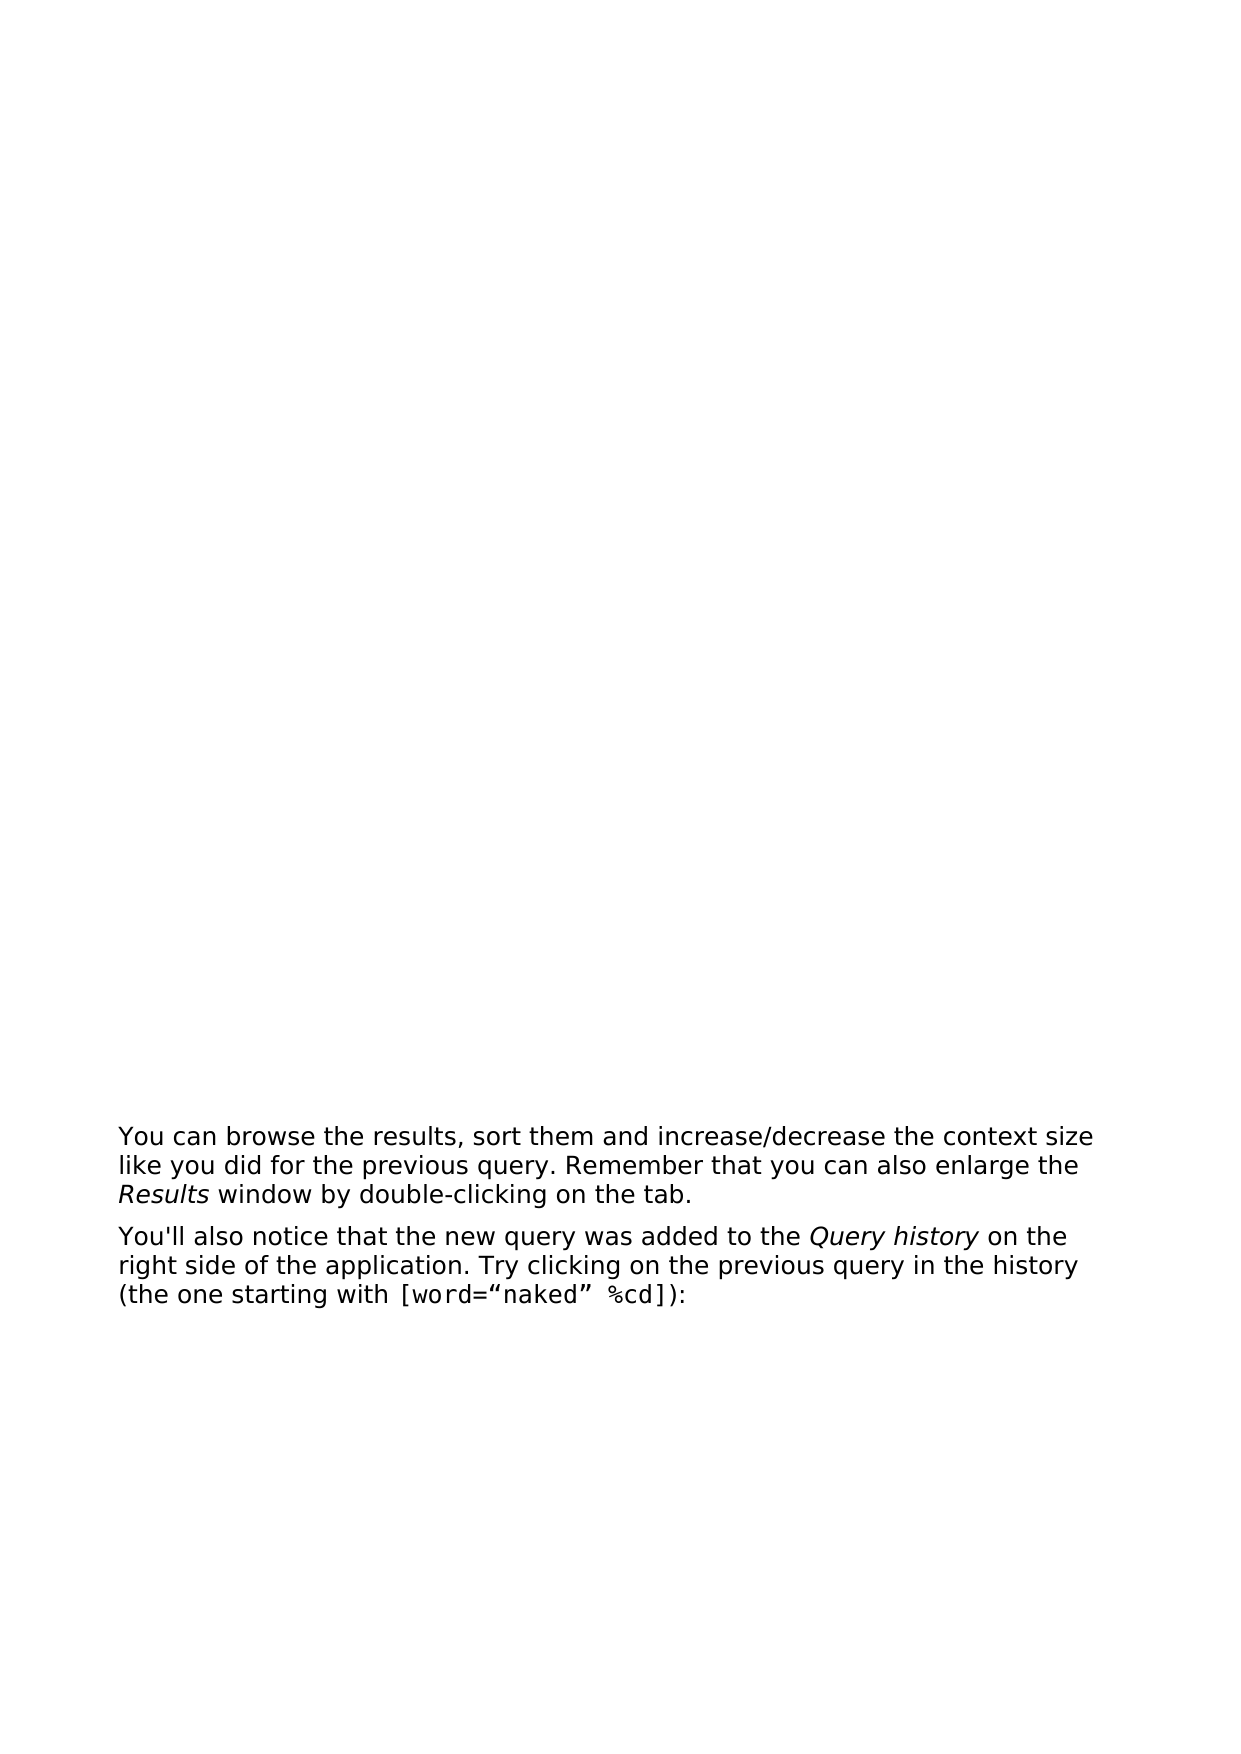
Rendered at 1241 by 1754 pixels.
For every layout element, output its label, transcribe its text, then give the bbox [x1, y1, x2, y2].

text You can browse the results, sort them and increase/decrease the context size like you did for the previous query. Remember that you can also enlarge the Results window by double-clicking on the tab. [118, 762, 1122, 1209]
text You'll also notice that the new query was added to the Query history on the right side of the application. Try clicking on the previous query in the history (the one starting with [word=“naked” %cd]): [118, 1222, 1122, 1309]
